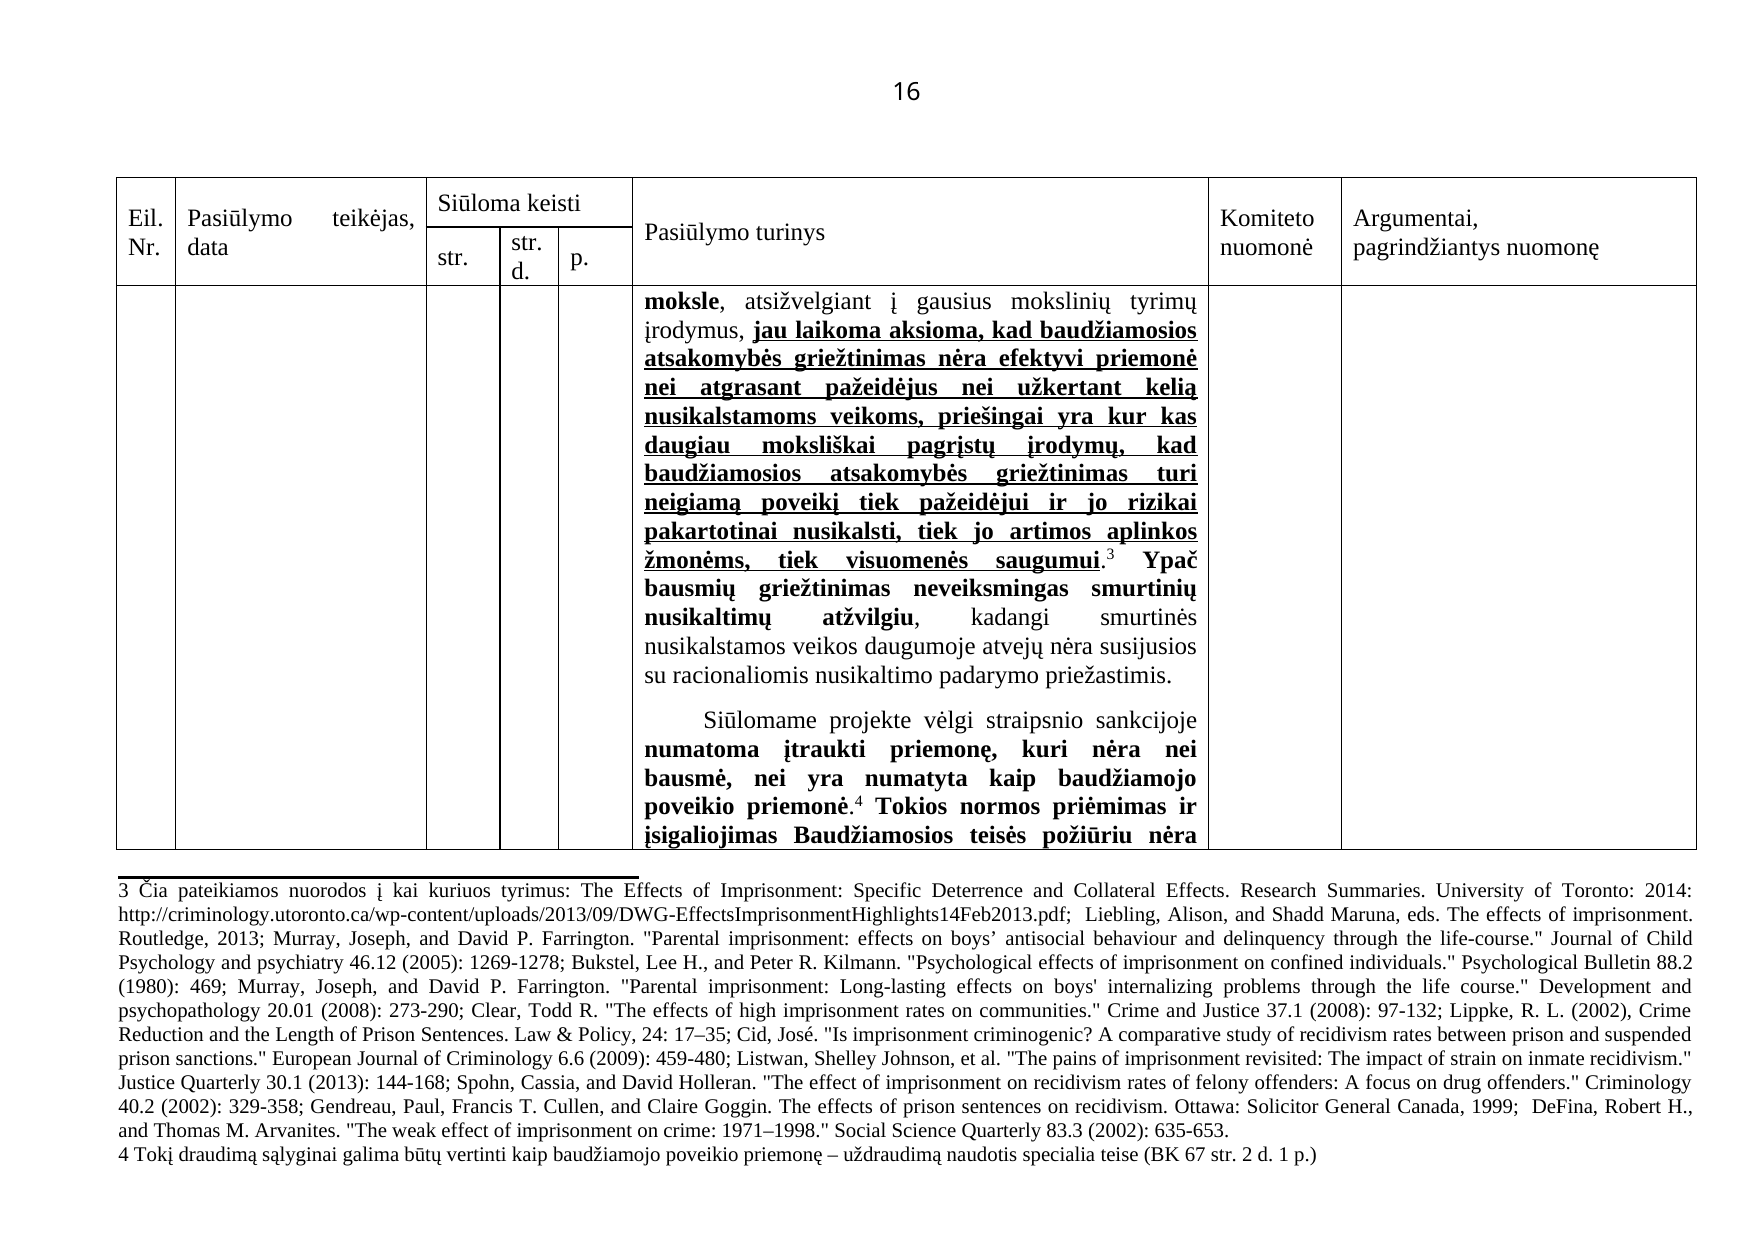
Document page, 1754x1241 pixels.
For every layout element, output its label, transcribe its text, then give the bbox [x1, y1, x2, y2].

table_cell str. d. [501, 228, 558, 285]
table_header Komiteto nuomonė [1209, 178, 1341, 285]
table_header Pasiūlymo teikėjas, data [176, 178, 426, 285]
table_header Pasiūlymo turinys [633, 178, 1208, 285]
table_header Eil. Nr. [117, 178, 175, 285]
table_cell p. [559, 228, 632, 285]
table_cell [559, 286, 632, 849]
table_cell moksle, atsižvelgiant į gausius mokslinių tyrimų įrodymus, jau laikoma aksioma, kad baudžiamosios atsakomybės griežtinimas nėra efektyvi priemonė nei atgrasant pažeidėjus nei užkertant kelią nusikalstamoms veikoms, priešingai yra kur kas daugiau moksliškai pagrįstų įrodymų, kad baudžiamosios atsakomybės griežtinimas turi neigiamą poveikį tiek pažeidėjui ir jo rizikai pakartotinai nusikalsti, tiek jo artimos aplinkos žmonėms, tiek visuomenės saugumui. Ypač bausmių griežtinimas neveiksmingas smurtinių nusikaltimų atžvilgiu, kadangi smurtinės nusikalstamos veikos daugumoje atvejų nėra susijusios su racionaliomis nusikaltimo padarymo priežastimis. Siūlomame projekte vėlgi straipsnio sankcijoje numatoma įtraukti priemonę, kuri nėra nei bausmė, nei yra numatyta kaip baudžiamojo poveikio priemonė. Tokios normos priėmimas ir įsigaliojimas Baudžiamosios teisės požiūriu nėra [633, 286, 1208, 849]
table_cell [1342, 286, 1696, 849]
table_cell [117, 286, 175, 849]
table_cell str. [427, 228, 499, 285]
table_cell [501, 286, 558, 849]
table_header Argumentai, pagrindžiantys nuomonę [1342, 178, 1696, 285]
table_cell [1209, 286, 1341, 849]
table_cell [427, 286, 499, 849]
table_cell [176, 286, 426, 849]
table_header Siūloma keisti [427, 178, 632, 226]
